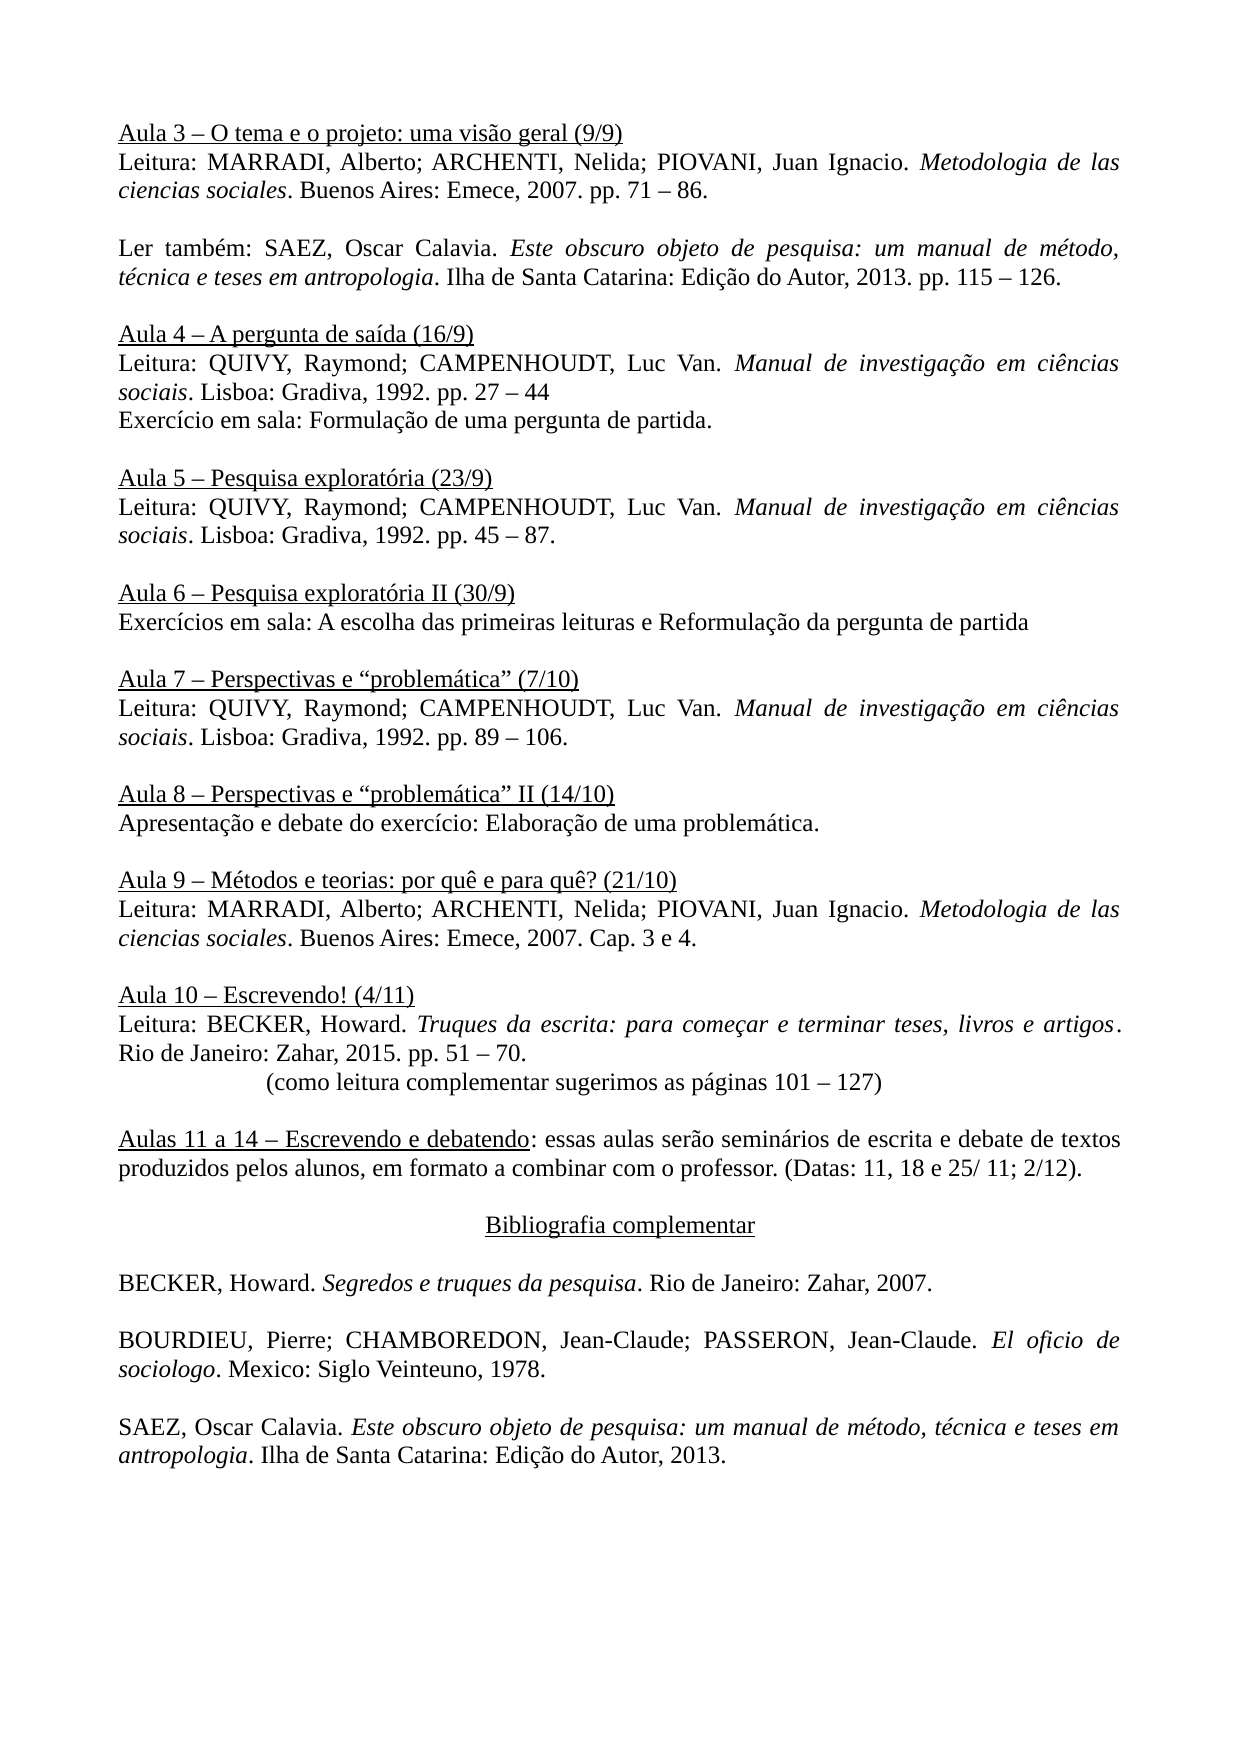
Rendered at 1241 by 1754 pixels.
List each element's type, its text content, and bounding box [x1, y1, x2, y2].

text Aula 6 – Pesquisa exploratória II (30/9) [118, 578, 1122, 607]
text Exercício em sala: Formulação de uma pergunta de partida. [118, 406, 1122, 434]
text BECKER, Howard. Segredos e truques da pesquisa. Rio de Janeiro: Zahar, 2007. [118, 1268, 1122, 1297]
text Aulas 11 a 14 – Escrevendo e debatendo: essas aulas serão seminários de escrita e debate de textos produzidos pelos alunos, em formato a combinar com o professor. (Datas: 11, 18 e 25/ 11; 2/12). [118, 1124, 1122, 1182]
text Leitura: BECKER, Howard. Truques da escrita: para começar e terminar teses, livros e artigos. Rio de Janeiro: Zahar, 2015. pp. 51 – 70. [118, 1009, 1122, 1067]
text Aula 9 – Métodos e teorias: por quê e para quê? (21/10) [118, 866, 1122, 894]
text Aula 5 – Pesquisa exploratória (23/9) [118, 463, 1122, 492]
text Leitura: QUIVY, Raymond; CAMPENHOUDT, Luc Van. Manual de investigação em ciências sociais. Lisboa: Gradiva, 1992. pp. 27 – 44 [118, 348, 1122, 406]
text (como leitura complementar sugerimos as páginas 101 – 127) [118, 1067, 1122, 1096]
text Leitura: QUIVY, Raymond; CAMPENHOUDT, Luc Van. Manual de investigação em ciências sociais. Lisboa: Gradiva, 1992. pp. 89 – 106. [118, 693, 1122, 751]
text Bibliografia complementar [118, 1211, 1122, 1239]
text Aula 7 – Perspectivas e “problemática” (7/10) [118, 664, 1122, 693]
text Apresentação e debate do exercício: Elaboração de uma problemática. [118, 808, 1122, 837]
text Leitura: MARRADI, Alberto; ARCHENTI, Nelida; PIOVANI, Juan Ignacio. Metodologia de las ciencias sociales. Buenos Aires: Emece, 2007. pp. 71 – 86. [118, 147, 1122, 204]
text Leitura: QUIVY, Raymond; CAMPENHOUDT, Luc Van. Manual de investigação em ciências sociais. Lisboa: Gradiva, 1992. pp. 45 – 87. [118, 492, 1122, 549]
text Ler também: SAEZ, Oscar Calavia. Este obscuro objeto de pesquisa: um manual de método, técnica e teses em antropologia. Ilha de Santa Catarina: Edição do Autor, 2013. pp. 115 – 126. [118, 233, 1122, 291]
text Leitura: MARRADI, Alberto; ARCHENTI, Nelida; PIOVANI, Juan Ignacio. Metodologia de las ciencias sociales. Buenos Aires: Emece, 2007. Cap. 3 e 4. [118, 894, 1122, 952]
text SAEZ, Oscar Calavia. Este obscuro objeto de pesquisa: um manual de método, técnica e teses em antropologia. Ilha de Santa Catarina: Edição do Autor, 2013. [118, 1412, 1122, 1469]
text Exercícios em sala: A escolha das primeiras leituras e Reformulação da pergunta de partida [118, 607, 1122, 636]
text Aula 3 – O tema e o projeto: uma visão geral (9/9) [118, 118, 1122, 147]
text Aula 10 – Escrevendo! (4/11) [118, 981, 1122, 1009]
text BOURDIEU, Pierre; CHAMBOREDON, Jean-Claude; PASSERON, Jean-Claude. El oficio de sociologo. Mexico: Siglo Veinteuno, 1978. [118, 1326, 1122, 1383]
text Aula 8 – Perspectivas e “problemática” II (14/10) [118, 779, 1122, 808]
text Aula 4 – A pergunta de saída (16/9) [118, 319, 1122, 348]
